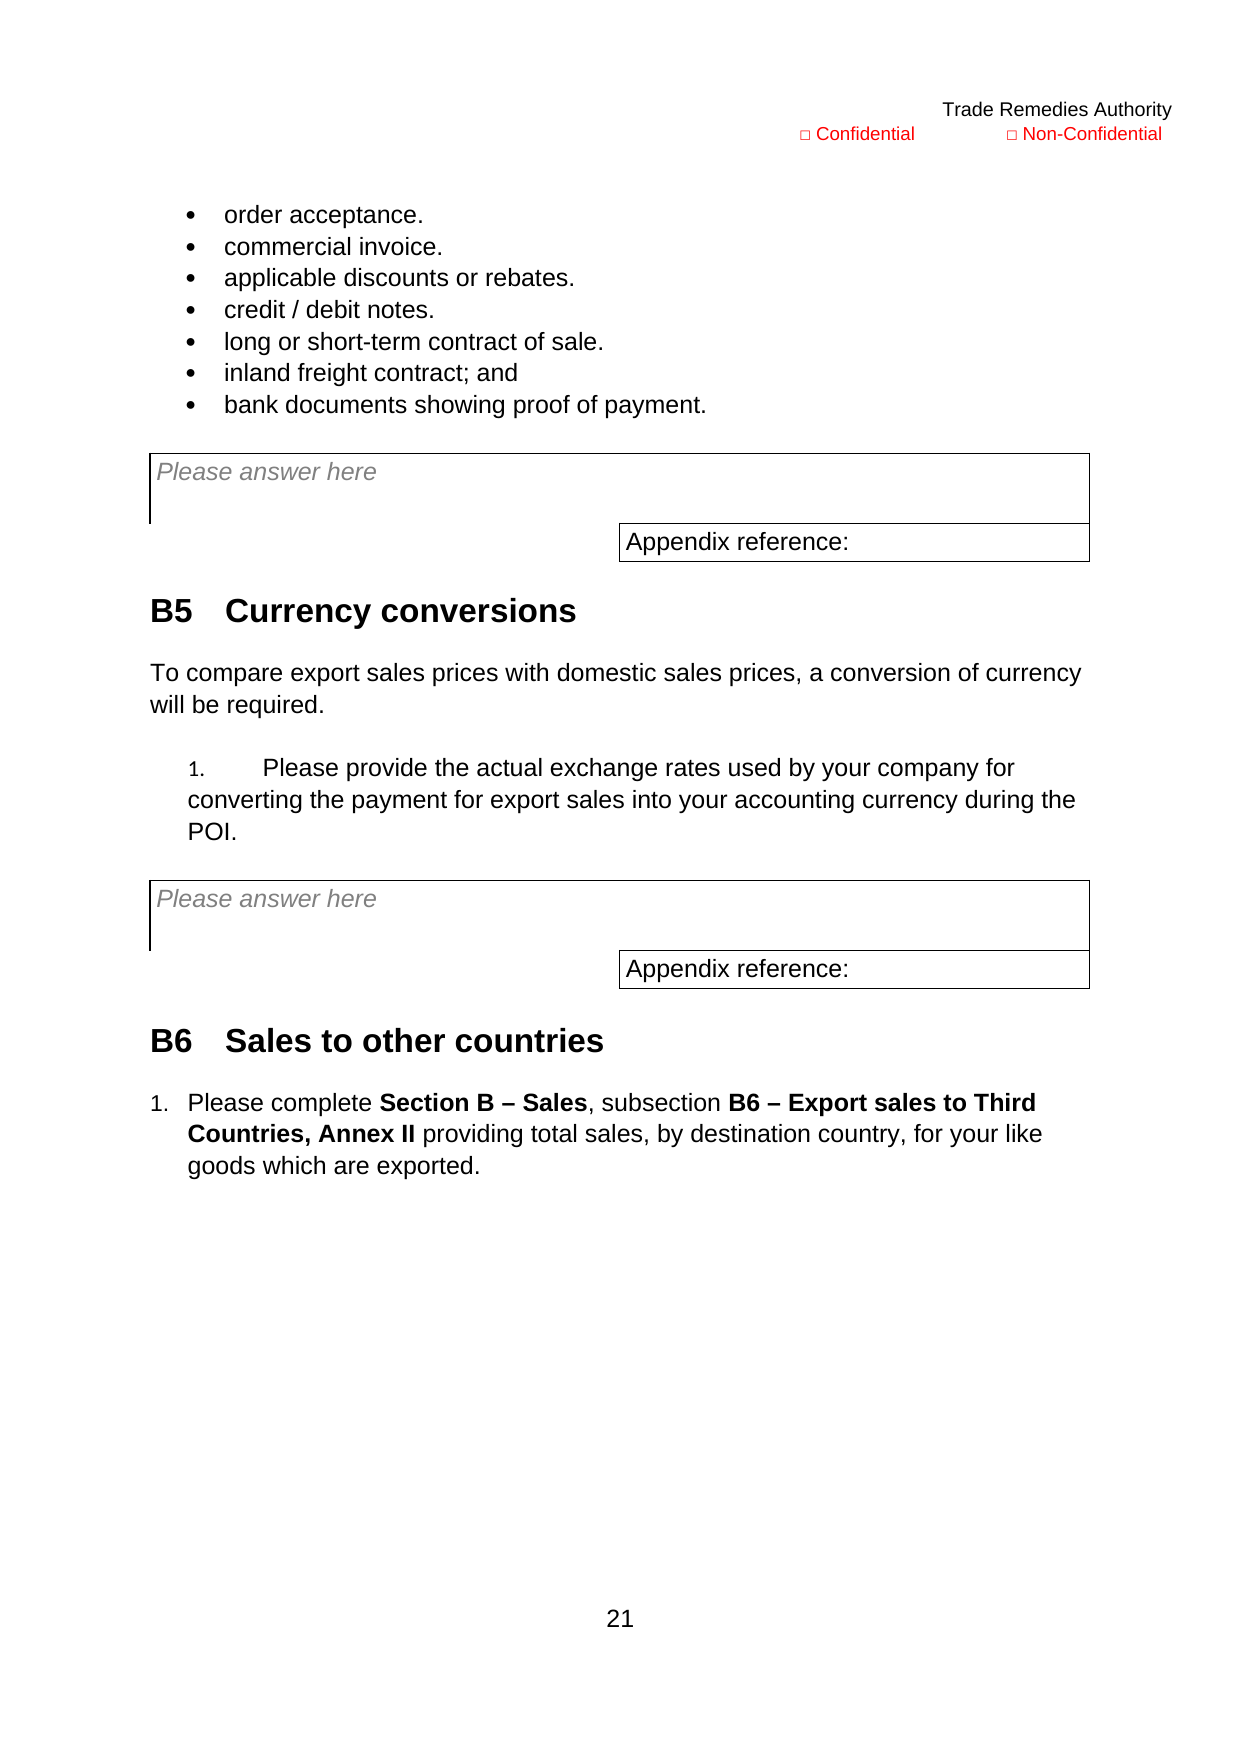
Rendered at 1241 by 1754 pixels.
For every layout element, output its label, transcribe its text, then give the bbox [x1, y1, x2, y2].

subtitle B5 Currency conversions [150, 591, 1090, 629]
list bank documents showing proof of payment. [187, 389, 1090, 418]
list order acceptance. [187, 200, 1090, 229]
list applicable discounts or rebates. [187, 263, 1090, 292]
table_header Please answer here [151, 881, 1089, 950]
list inland freight contract; and [187, 358, 1090, 387]
table_cell Appendix reference: [620, 951, 1089, 988]
list Please complete Section B – Sales, subsection B6 – Export sales to Third Countries, Annex II providing total sales, by destination country, for your like goods which are exported. [150, 1088, 1090, 1180]
subtitle B6 Sales to other countries [150, 1021, 1090, 1059]
table_cell Appendix reference: [620, 524, 1089, 561]
table_header Please answer here [151, 454, 1089, 523]
list commercial invoice. [187, 232, 1090, 261]
list long or short-term contract of sale. [187, 326, 1090, 355]
table_cell [150, 951, 619, 988]
text To compare export sales prices with domestic sales prices, a conversion of currency will be required. [150, 658, 1090, 719]
table_cell [150, 524, 619, 561]
list Please provide the actual exchange rates used by your company for converting the payment for export sales into your accounting currency during the POI. [187, 753, 1090, 845]
list credit / debit notes. [187, 295, 1090, 324]
